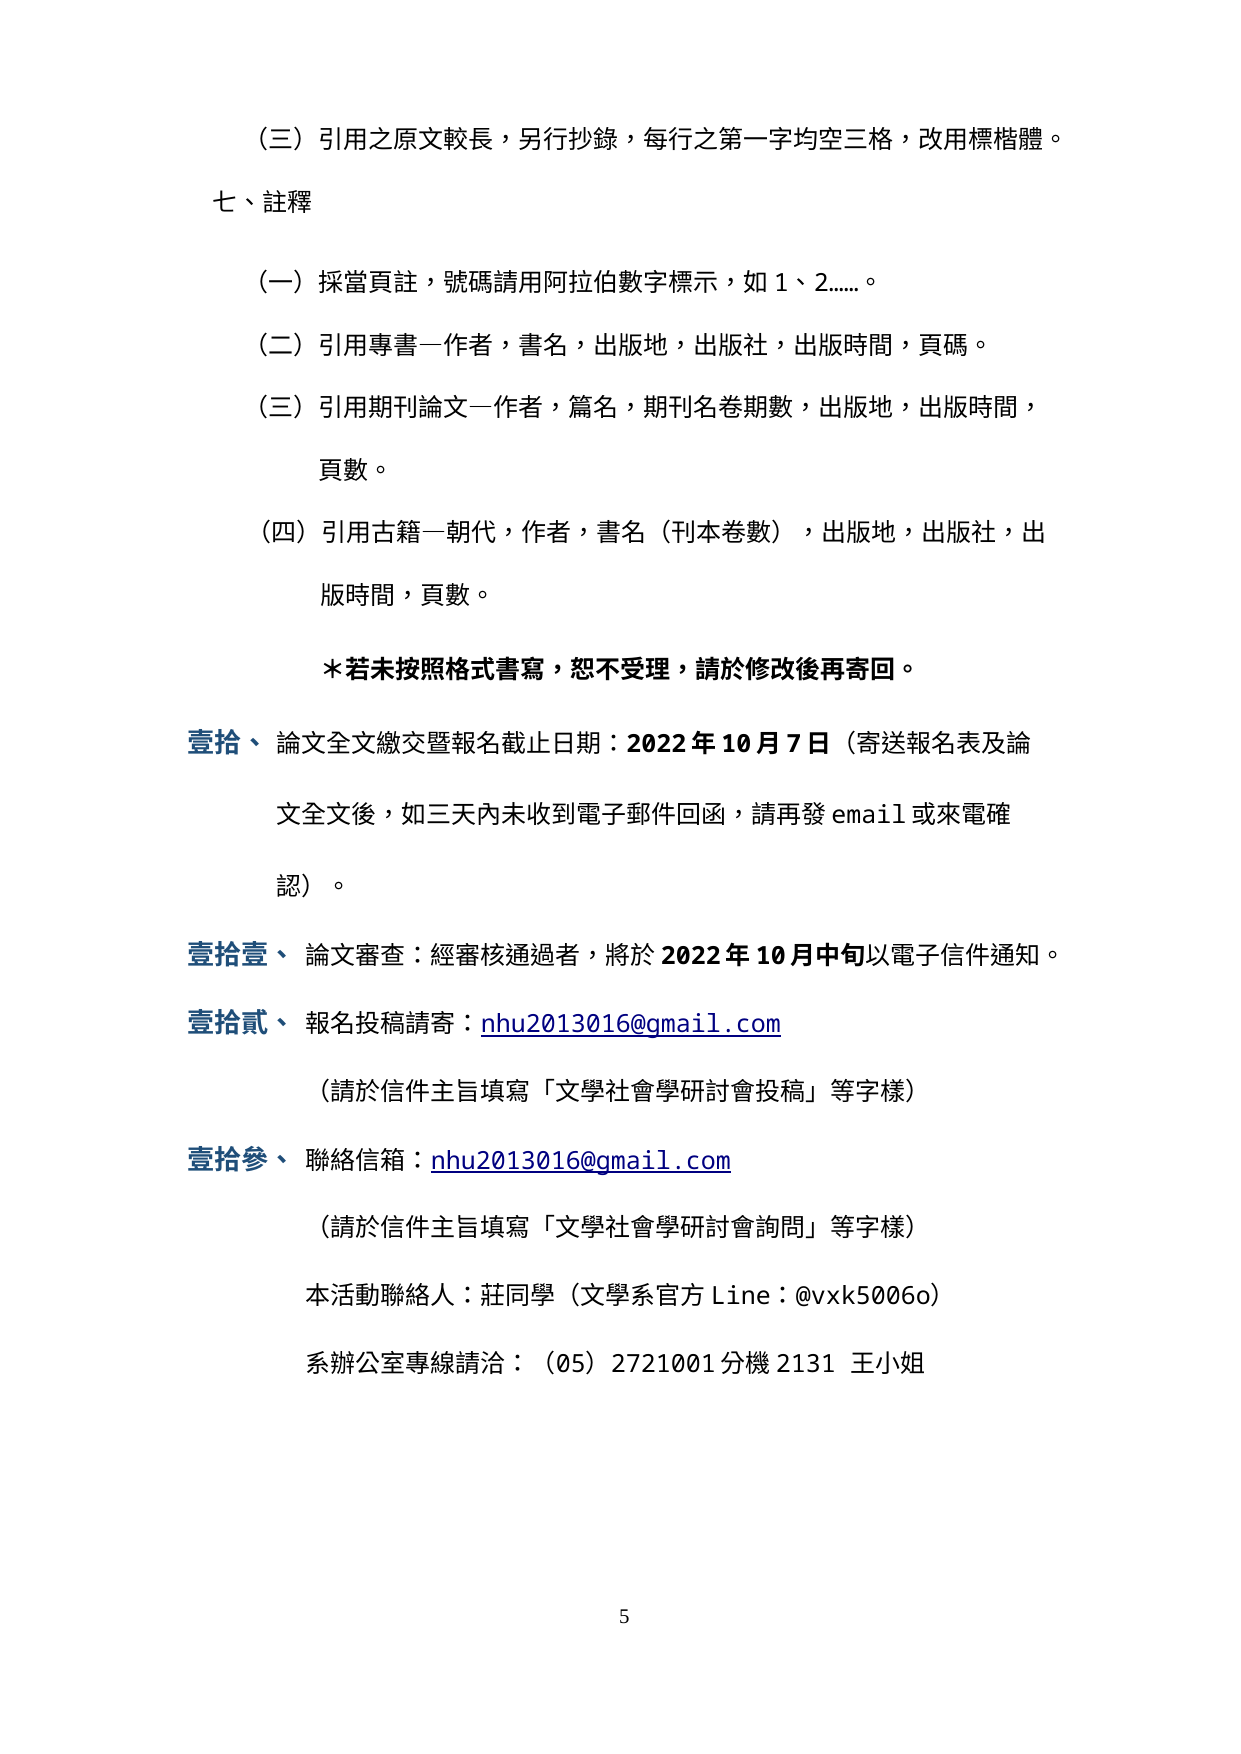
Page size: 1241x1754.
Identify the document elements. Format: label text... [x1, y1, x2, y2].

text ＊若未按照格式書寫，恕不受理，請於修改後再寄回。 [187, 626, 1053, 688]
text （請於信件主旨填寫「文學社會學研討會投稿」等字樣） [306, 1048, 1053, 1110]
list 論文全文繳交暨報名截止日期：2022年10月7日（寄送報名表及論文全文後，如三天內未收到電子郵件回函，請再發email或來電確認）。 [187, 699, 1053, 906]
list 論文審查：經審核通過者，將於2022年10月中旬以電子信件通知。 [187, 911, 1053, 973]
text （請於信件主旨填寫「文學社會學研討會詢問」等字樣） [306, 1184, 1053, 1246]
text （一）採當頁註，號碼請用阿拉伯數字標示，如1、2……。 [187, 239, 1053, 302]
text （三）引用之原文較長，另行抄錄，每行之第一字均空三格，改用標楷體。 [187, 96, 1053, 159]
text （四）引用古籍—朝代，作者，書名（刊本卷數），出版地，出版社，出版時間，頁數。 [246, 489, 1053, 614]
text 本活動聯絡人：莊同學（文學系官方Line：@vxk5006o） [306, 1252, 1053, 1314]
text （三）引用期刊論文—作者，篇名，期刊名卷期數，出版地，出版時間，頁數。 [244, 364, 1053, 489]
text 七、註釋 [187, 159, 1053, 221]
list 報名投稿請寄：nhu2013016@gmail.com [187, 979, 1053, 1042]
text 系辦公室專線請洽：（05）2721001分機2131 王小姐 [306, 1320, 1053, 1382]
list 聯絡信箱：nhu2013016@gmail.com [187, 1116, 1053, 1178]
text （二）引用專書—作者，書名，出版地，出版社，出版時間，頁碼。 [187, 302, 1053, 364]
